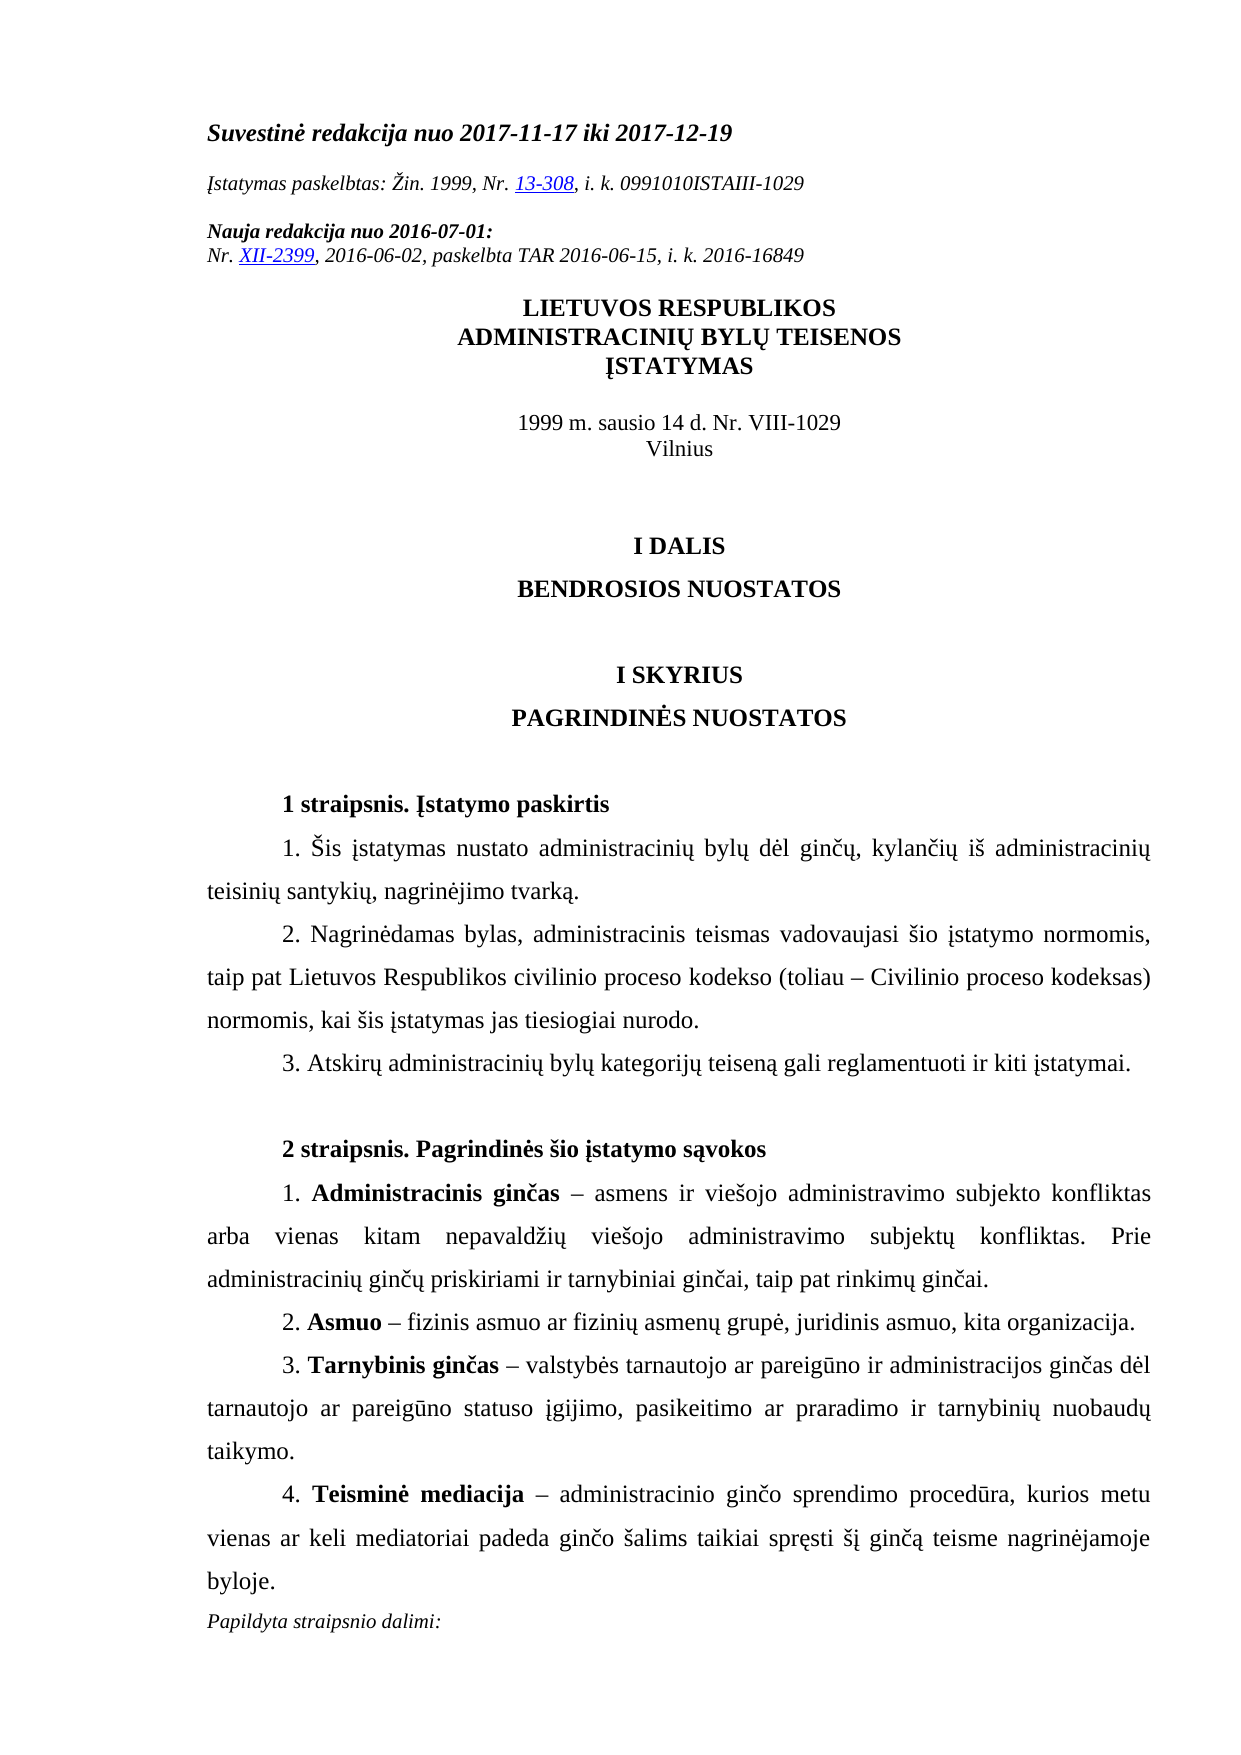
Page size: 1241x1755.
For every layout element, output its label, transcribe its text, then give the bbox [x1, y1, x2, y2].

text Suvestinė redakcija nuo 2017-11-17 iki 2017-12-19 [207, 118, 1152, 147]
text 4. Teisminė mediacija – administracinio ginčo sprendimo procedūra, kurios metu vienas ar keli mediatoriai padeda ginčo šalims taikiai spręsti šį ginčą teisme nagrinėjamoje byloje. [207, 1479, 1152, 1594]
text 3. Tarnybinis ginčas – valstybės tarnautojo ar pareigūno ir administracijos ginčas dėl tarnautojo ar pareigūno statuso įgijimo, pasikeitimo ar praradimo ir tarnybinių nuobaudų taikymo. [207, 1350, 1152, 1465]
text Nr. XII-2399, 2016-06-02, paskelbta TAR 2016-06-15, i. k. 2016-16849 [207, 243, 1152, 267]
text Įstatymas paskelbtas: Žin. 1999, Nr. 13-308, i. k. 0991010ISTAIII-1029 [207, 171, 1152, 195]
text 1 straipsnis. Įstatymo paskirtis [207, 789, 1152, 818]
text I DALIS [207, 531, 1152, 559]
text 1. Administracinis ginčas – asmens ir viešojo administravimo subjekto konfliktas arba vienas kitam nepavaldžių viešojo administravimo subjektų konfliktas. Prie administracinių ginčų priskiriami ir tarnybiniai ginčai, taip pat rinkimų ginčai. [207, 1178, 1152, 1293]
text LIETUVOS RESPUBLIKOS ADMINISTRACINIŲ BYLŲ TEISENOS ĮSTATYMAS [207, 293, 1152, 380]
text Vilnius [207, 435, 1152, 461]
text BENDROSIOS NUOSTATOS [207, 574, 1152, 603]
text 3. Atskirų administracinių bylų kategorijų teiseną gali reglamentuoti ir kiti įstatymai. [207, 1048, 1152, 1077]
text I SKYRIUS [207, 660, 1152, 689]
text 1999 m. sausio 14 d. Nr. VIII-1029 [207, 408, 1152, 435]
text Nauja redakcija nuo 2016-07-01: [207, 219, 1152, 243]
text 2. Nagrinėdamas bylas, administracinis teismas vadovaujasi šio įstatymo normomis, taip pat Lietuvos Respublikos civilinio proceso kodekso (toliau – Civilinio proceso kodeksas) normomis, kai šis įstatymas jas tiesiogiai nurodo. [207, 919, 1152, 1034]
text 2. Asmuo – fizinis asmuo ar fizinių asmenų grupė, juridinis asmuo, kita organizacija. [207, 1307, 1152, 1336]
text 2 straipsnis. Pagrindinės šio įstatymo sąvokos [207, 1134, 1152, 1163]
text Papildyta straipsnio dalimi: [207, 1609, 1152, 1633]
text 1. Šis įstatymas nustato administracinių bylų dėl ginčų, kylančių iš administracinių teisinių santykių, nagrinėjimo tvarką. [207, 833, 1152, 904]
text PAGRINDINĖS NUOSTATOS [207, 703, 1152, 732]
